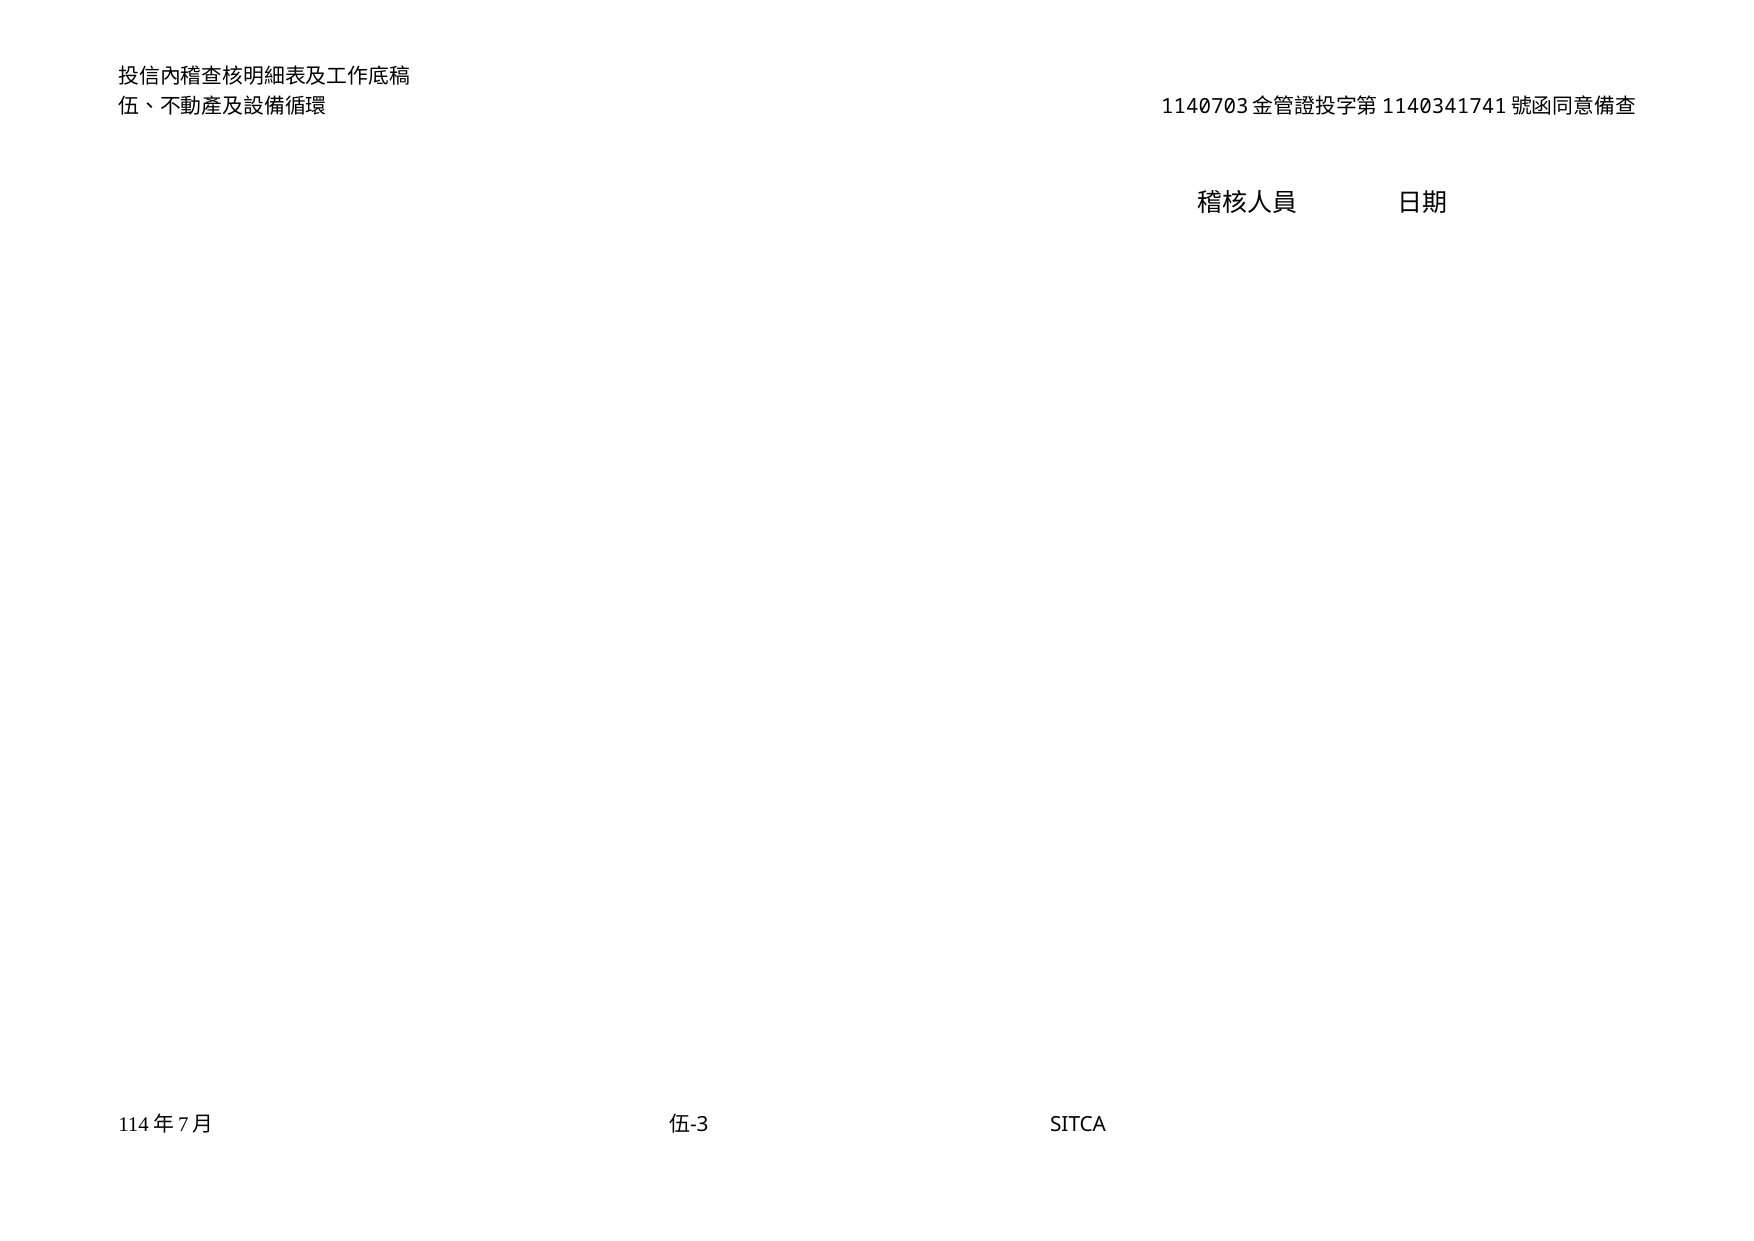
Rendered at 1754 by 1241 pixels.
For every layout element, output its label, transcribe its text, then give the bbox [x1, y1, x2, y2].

text 稽核人員 日期 [118, 159, 1447, 221]
